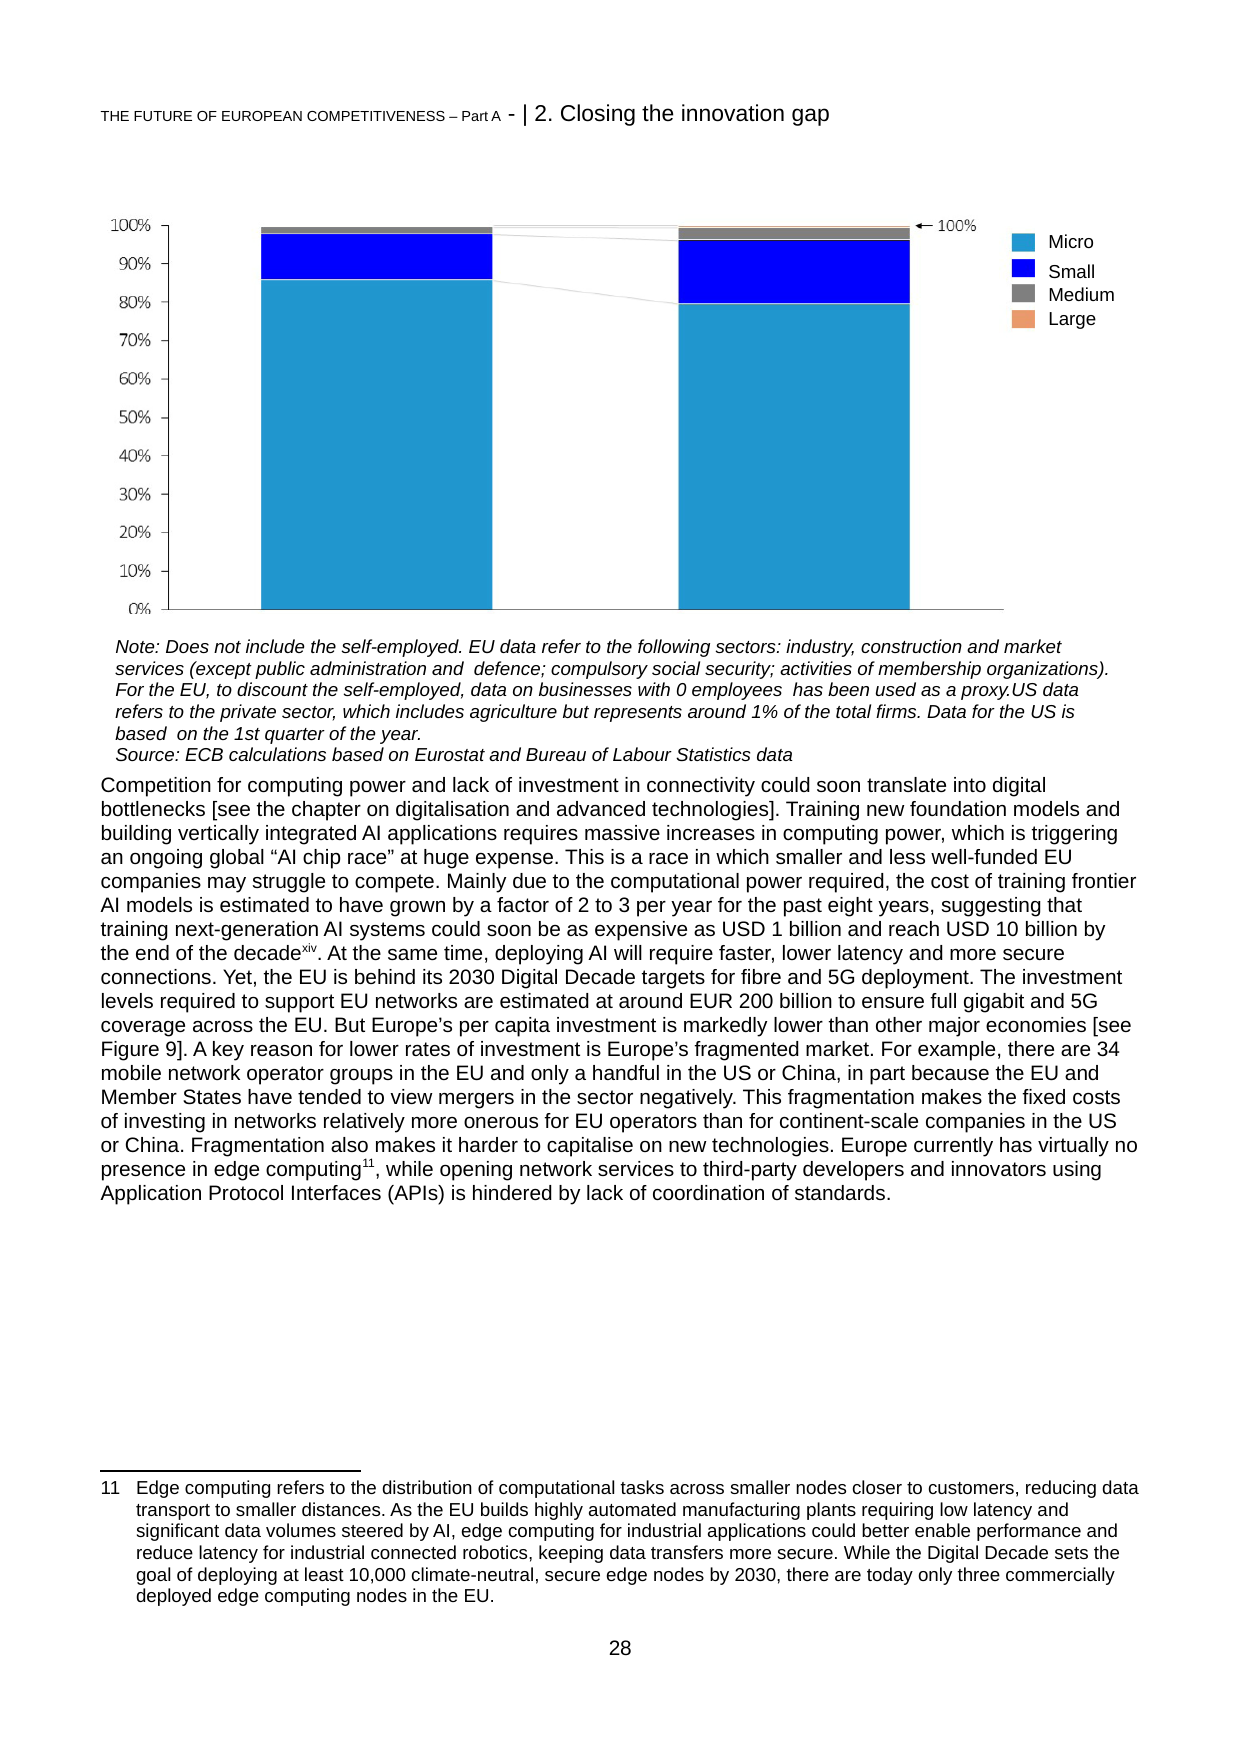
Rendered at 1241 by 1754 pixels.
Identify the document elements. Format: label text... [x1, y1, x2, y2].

text Competition for computing power and lack of investment in connectivity could soon translate into digital bottlenecks [see the chapter on digitalisation and advanced technologies]. Training new foundation models and building vertically integrated AI applications requires massive increases in computing power, which is triggering an ongoing global “AI chip race” at huge expense. This is a race in which smaller and less well-funded EU companies may struggle to compete. Mainly due to the computational power required, the cost of training frontier AI models is estimated to have grown by a factor of 2 to 3 per year for the past eight years, suggesting that training next-generation AI systems could soon be as expensive as USD 1 billion and reach USD 10 billion by the end of the decade. At the same time, deploying AI will require faster, lower latency and more secure connections. Yet, the EU is behind its 2030 Digital Decade targets for fibre and 5G deployment. The investment levels required to support EU networks are estimated at around EUR 200 billion to ensure full gigabit and 5G coverage across the EU. But Europe’s per capita investment is markedly lower than other major economies [see Figure 9]. A key reason for lower rates of investment is Europe’s fragmented market. For example, there are 34 mobile network operator groups in the EU and only a handful in the US or China, in part because the EU and Member States have tended to view mergers in the sector negatively. This fragmentation makes the fixed costs of investing in networks relatively more onerous for EU operators than for continent-scale companies in the US or China. Fragmentation also makes it harder to capitalise on new technologies. Europe currently has virtually no presence in edge computing, while opening network services to third-party developers and innovators using Application Protocol Interfaces (APIs) is hindered by lack of coordination of standards. [100, 195, 1140, 1204]
picture [106, 206, 1035, 614]
text Edge computing refers to the distribution of computational tasks across smaller nodes closer to customers, reducing data transport to smaller distances. As the EU builds highly automated manufacturing plants requiring low latency and significant data volumes steered by AI, edge computing for industrial applications could better enable performance and reduce latency for industrial connected robotics, keeping data transfers more secure. While the Digital Decade sets the goal of deploying at least 10,000 climate-neutral, secure edge nodes by 2030, there are today only three commercially deployed edge computing nodes in the EU. [100, 1477, 1140, 1606]
